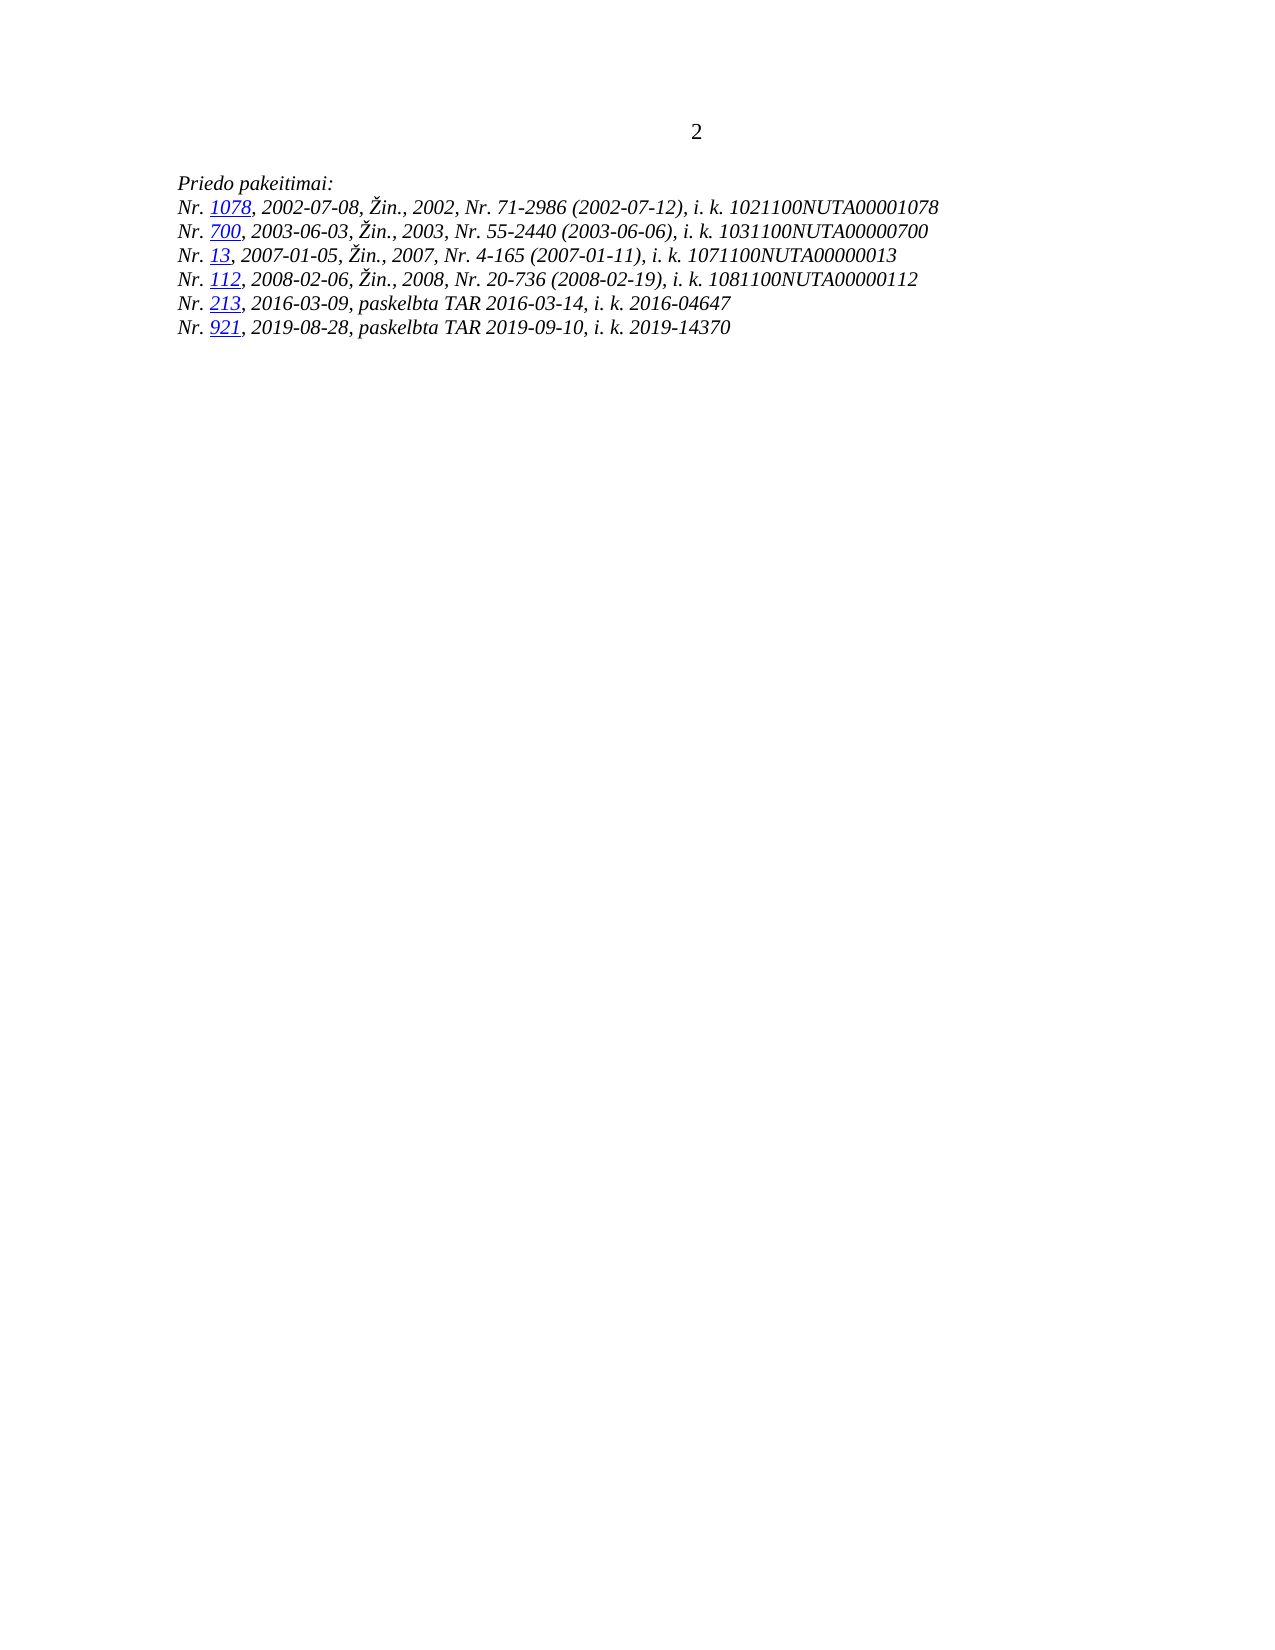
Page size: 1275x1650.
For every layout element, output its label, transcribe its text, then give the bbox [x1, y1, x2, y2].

text Nr. 112, 2008-02-06, Žin., 2008, Nr. 20-736 (2008-02-19), i. k. 1081100NUTA00000112 [177, 267, 1216, 291]
text Nr. 13, 2007-01-05, Žin., 2007, Nr. 4-165 (2007-01-11), i. k. 1071100NUTA00000013 [177, 243, 1216, 267]
text Nr. 921, 2019-08-28, paskelbta TAR 2019-09-10, i. k. 2019-14370 [177, 315, 1216, 339]
text Nr. 213, 2016-03-09, paskelbta TAR 2016-03-14, i. k. 2016-04647 [177, 291, 1216, 315]
text Priedo pakeitimai: [177, 171, 1216, 195]
text Nr. 700, 2003-06-03, Žin., 2003, Nr. 55-2440 (2003-06-06), i. k. 1031100NUTA00000700 [177, 219, 1216, 243]
text Nr. 1078, 2002-07-08, Žin., 2002, Nr. 71-2986 (2002-07-12), i. k. 1021100NUTA00001078 [177, 195, 1216, 219]
